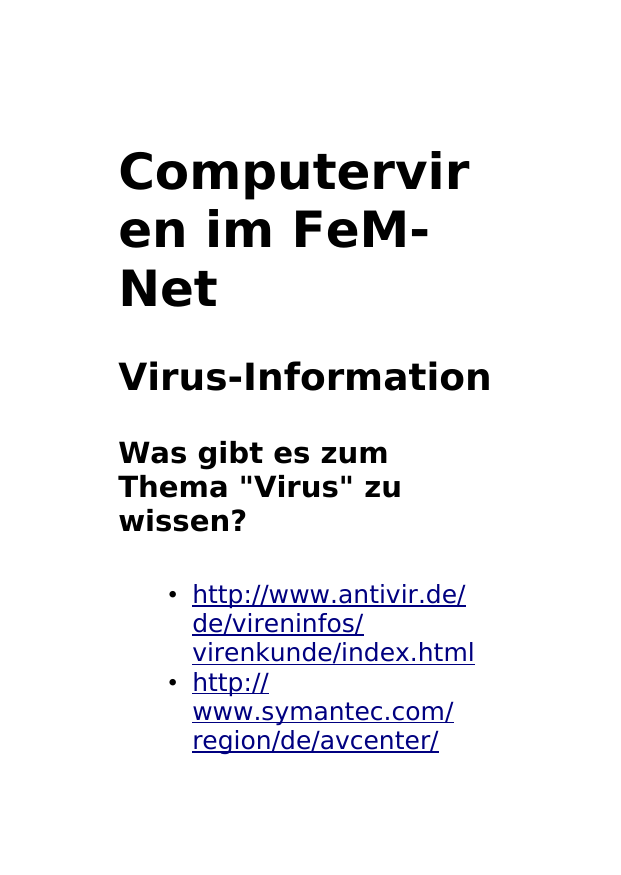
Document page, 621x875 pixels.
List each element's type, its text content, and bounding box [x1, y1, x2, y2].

list http://www.antivir.de/de/vireninfos/virenkunde/index.html [177, 580, 502, 668]
subtitle Computerviren im FeM-Net [118, 143, 502, 318]
subtitle Virus-Information [118, 355, 502, 399]
subtitle Was gibt es zum Thema "Virus" zu wissen? [118, 436, 502, 538]
list http://www.symantec.com/region/de/avcenter/ [177, 668, 502, 755]
